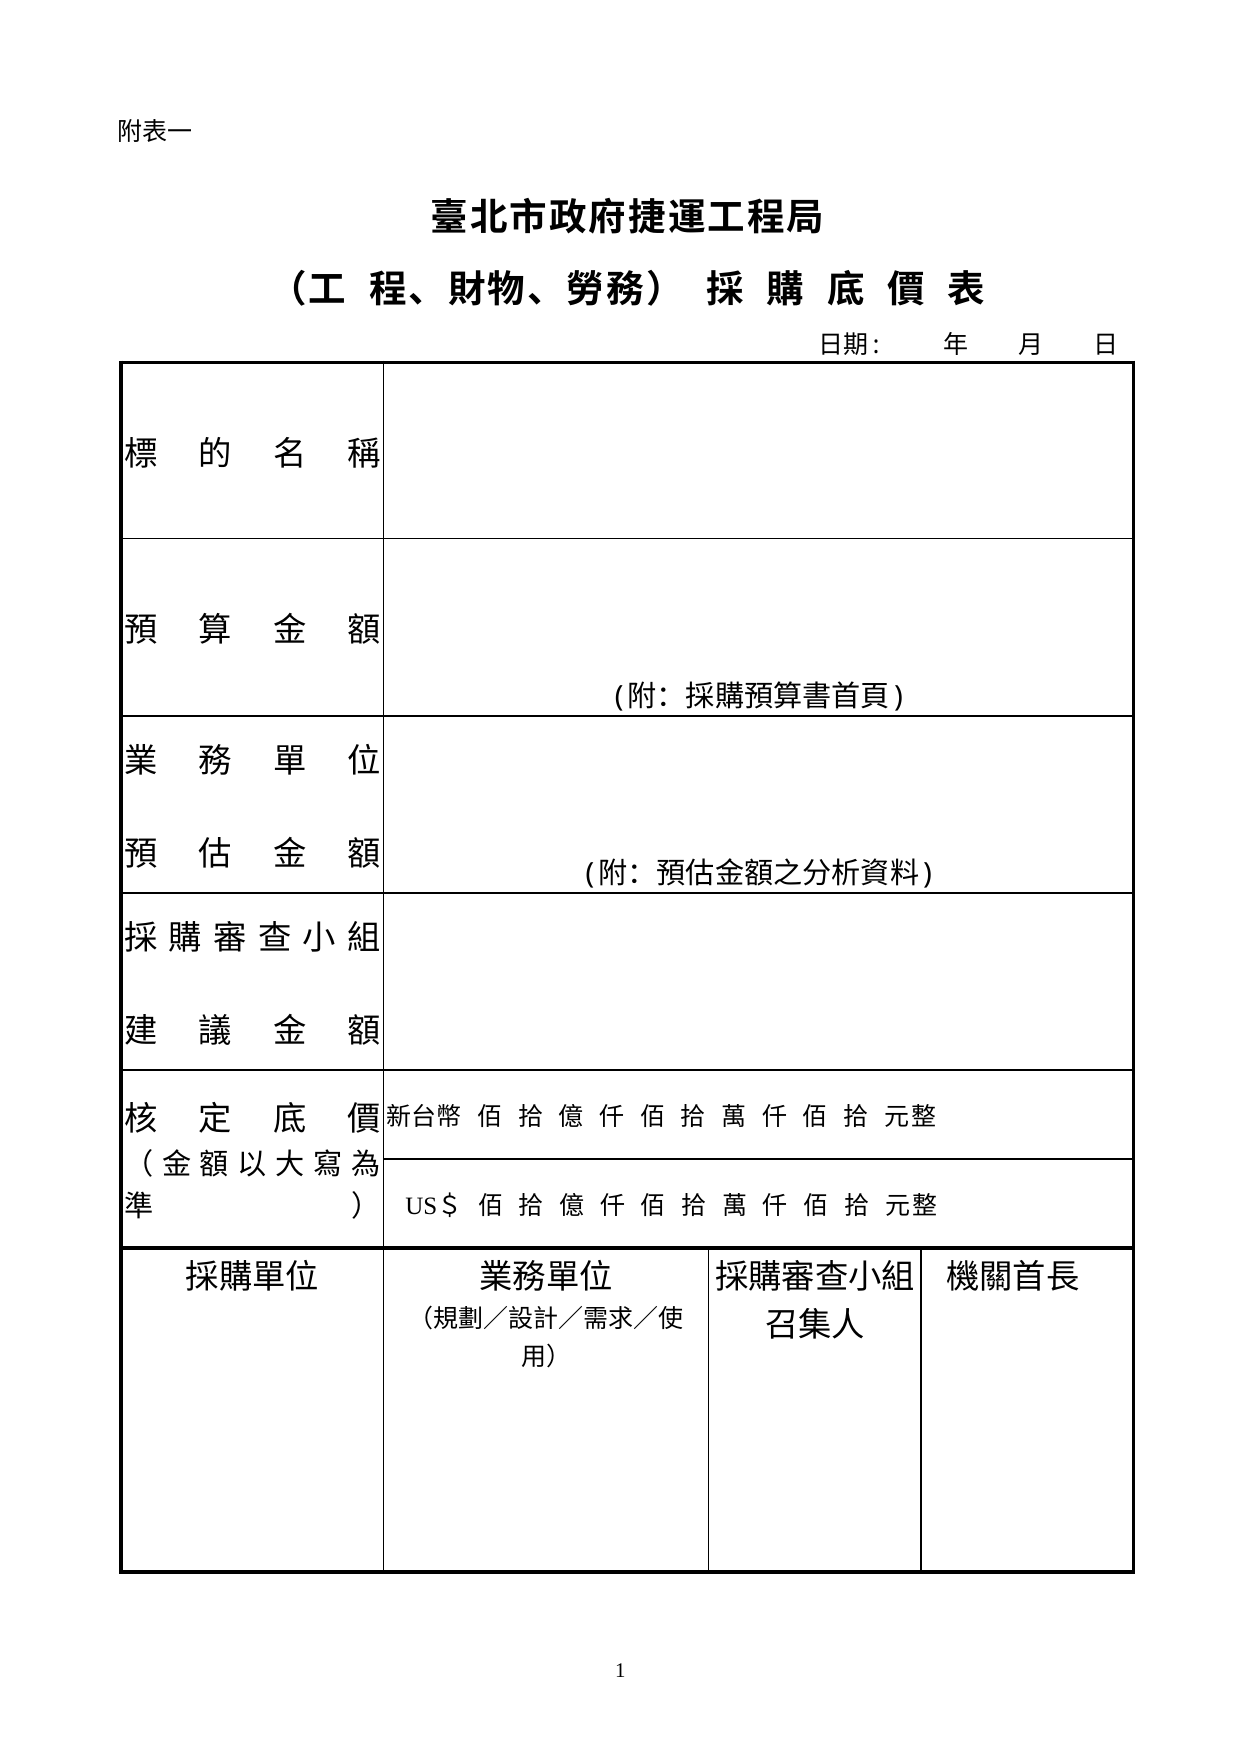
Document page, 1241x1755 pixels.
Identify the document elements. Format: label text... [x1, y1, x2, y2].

table_cell (附：預估金額之分析資料) [384, 717, 1132, 892]
table_cell 採購審查小組 召集人 [709, 1250, 920, 1570]
table_cell 預算金額 [123, 539, 383, 715]
table_cell (附：採購預算書首頁) [384, 539, 1132, 715]
table_cell 日期: 年 月 日 [121, 323, 1133, 361]
table_cell 機關首長 [922, 1250, 1132, 1570]
table_cell 核定底價 （金額以大寫為準） [123, 1071, 383, 1246]
table_header 臺北市政府捷運工程局 [121, 177, 1133, 250]
table_cell 採購單位 [123, 1250, 383, 1570]
table_cell 業務單位 預估金額 [123, 717, 383, 892]
table_cell （工 程、財物、勞務） 採 購 底 價 表 [121, 250, 1133, 323]
table_cell 新台幣佰拾億仟佰拾萬仟佰拾元整 [384, 1071, 1132, 1158]
table_cell 業務單位 （規劃／設計／需求／使用） [384, 1250, 708, 1570]
table_cell [384, 364, 1132, 538]
table_cell 採購審查小組 建議金額 [123, 894, 383, 1069]
table_cell US＄佰拾億仟佰拾萬仟佰拾元整 [384, 1160, 1132, 1246]
table_cell 標的名稱 [123, 364, 383, 538]
table_header 臺北市政府捷運工程局 [109, 101, 471, 170]
table_cell [384, 894, 1132, 1069]
